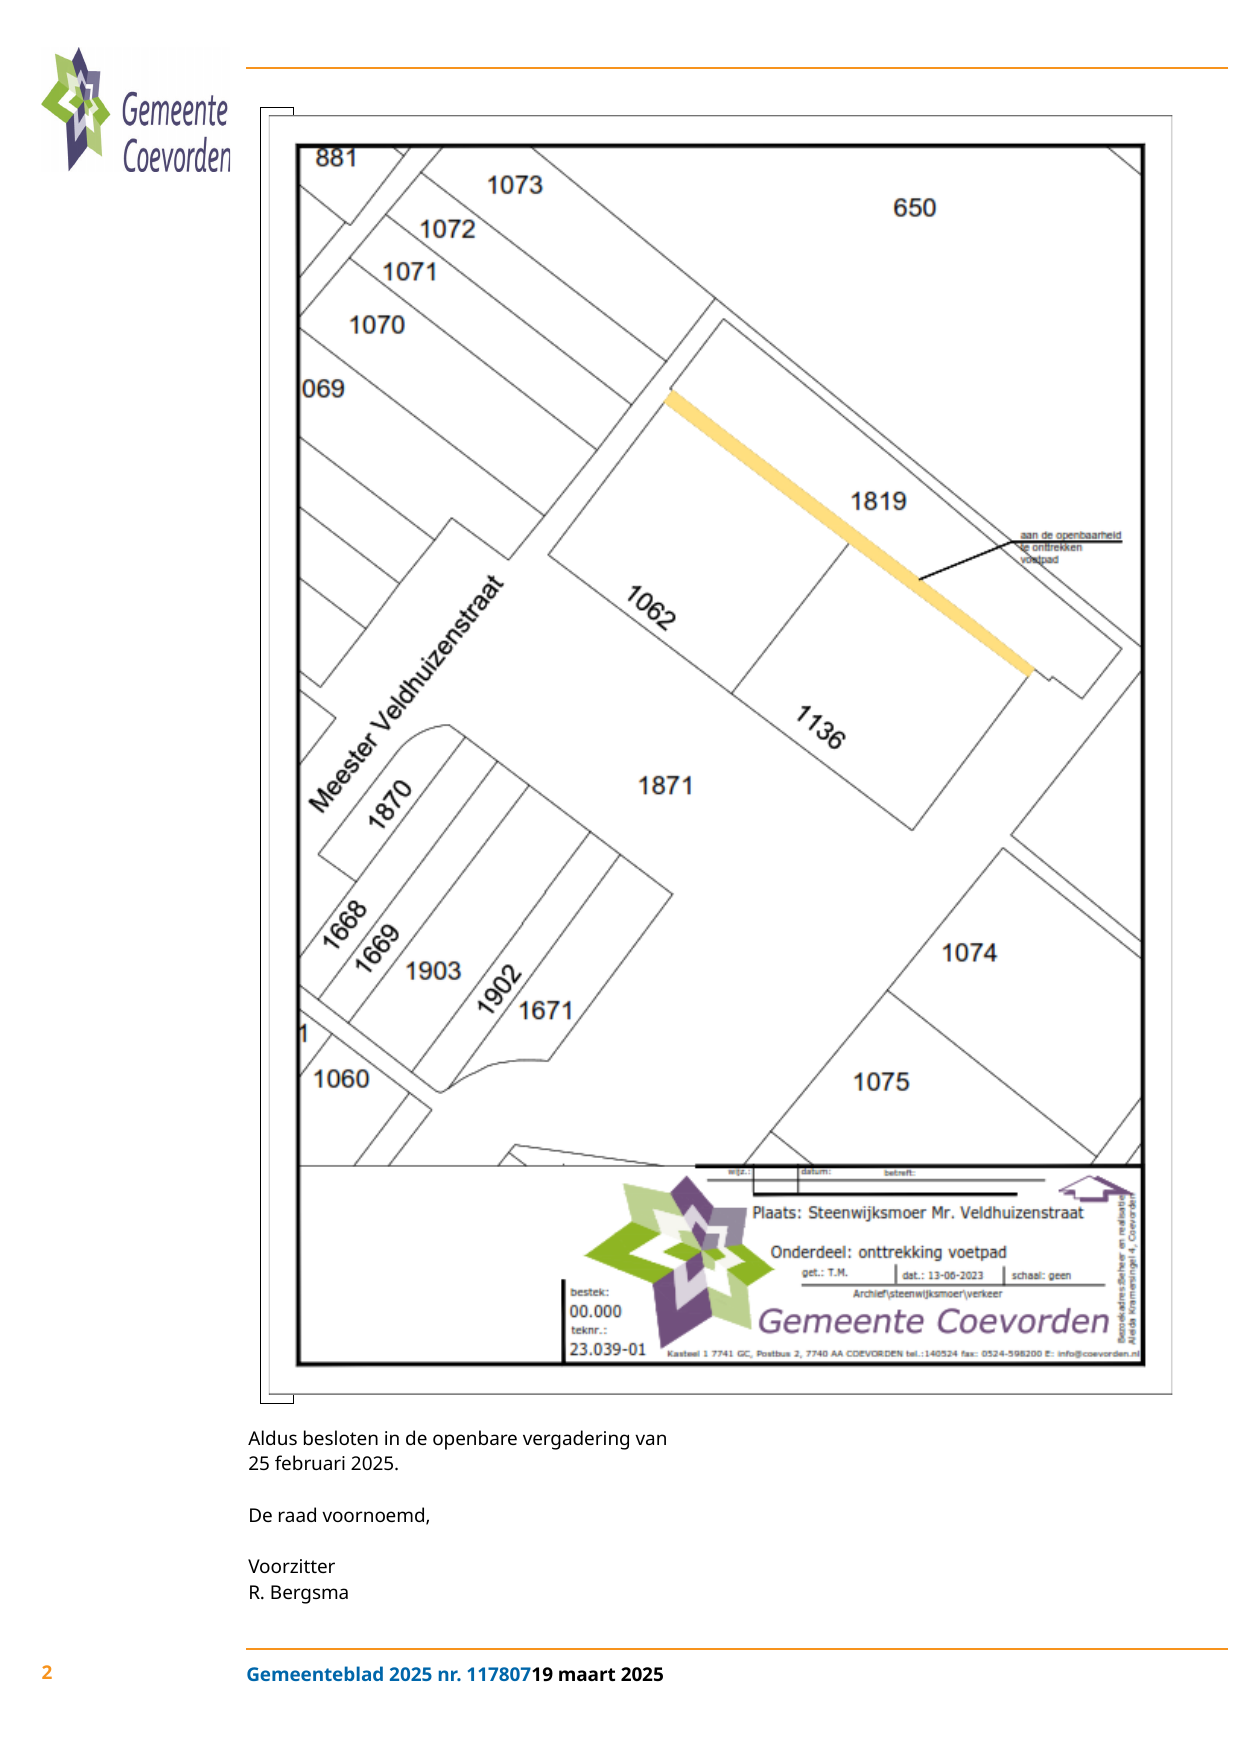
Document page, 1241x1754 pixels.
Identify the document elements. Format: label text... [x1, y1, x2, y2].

text R. Bergsma [248, 1579, 1152, 1605]
picture [268, 115, 1173, 1395]
text Voorzitter [248, 1553, 1152, 1579]
text 25 februari 2025. [248, 1450, 1152, 1476]
text De raad voornoemd, [248, 1502, 1152, 1528]
text Aldus besloten in de openbare vergadering van [248, 1425, 1152, 1450]
picture [41, 47, 231, 172]
